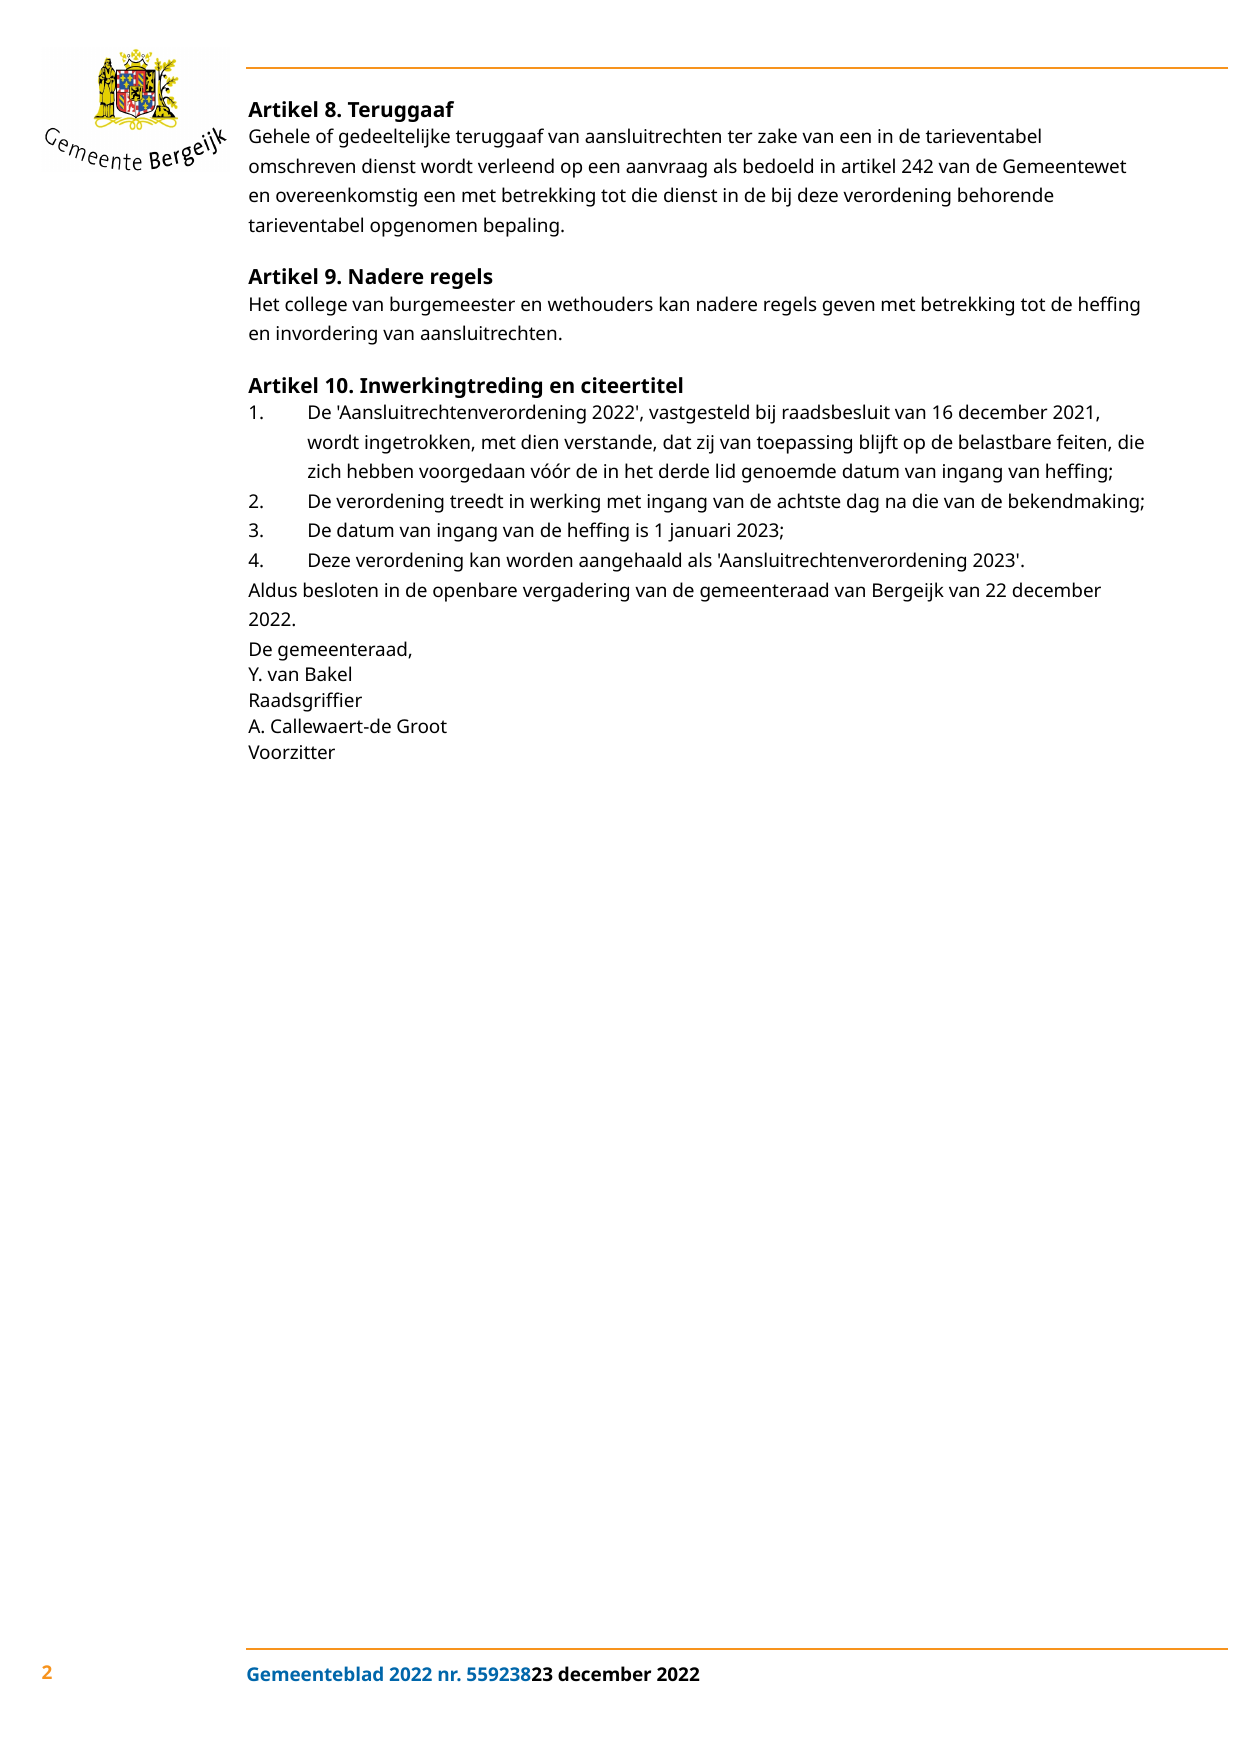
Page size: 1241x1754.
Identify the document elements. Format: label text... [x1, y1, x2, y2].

text Artikel 9. Nadere regels [248, 262, 1152, 291]
text Artikel 10. Inwerkingtreding en citeertitel [248, 371, 1152, 399]
list De 'Aansluitrechtenverordening 2022', vastgesteld bij raadsbesluit van 16 december 2021, wordt ingetrokken, met dien verstande, dat zij van toepassing blijft op de belastbare feiten, die zich hebben voorgedaan vóór de in het derde lid genoemde datum van ingang van heffing; [248, 399, 1152, 484]
list De verordening treedt in werking met ingang van de achtste dag na die van de bekendmaking; [248, 488, 1152, 514]
text Aldus besloten in de openbare vergadering van de gemeenteraad van Bergeijk van 22 december 2022. [248, 577, 1152, 632]
list Deze verordening kan worden aangehaald als 'Aansluitrechtenverordening 2023'. [248, 547, 1152, 573]
text Gehele of gedeeltelijke teruggaaf van aansluitrechten ter zake van een in de tarieventabel omschreven dienst wordt verleend op een aanvraag als bedoeld in artikel 242 van de Gemeentewet en overeenkomstig een met betrekking tot die dienst in de bij deze verordening behorende tarieventabel opgenomen bepaling. [248, 123, 1152, 238]
text Het college van burgemeester en wethouders kan nadere regels geven met betrekking tot de heffing en invordering van aansluitrechten. [248, 291, 1152, 346]
picture [41, 47, 231, 172]
list De datum van ingang van de heffing is 1 januari 2023; [248, 518, 1152, 543]
text Artikel 8. Teruggaaf [248, 95, 1152, 123]
text De gemeenteraad, [248, 636, 1152, 662]
text Y. van Bakel [248, 662, 1152, 687]
text A. Callewaert-de Groot [248, 713, 1152, 739]
text Raadsgriffier [248, 687, 1152, 713]
text Voorzitter [248, 739, 1152, 764]
